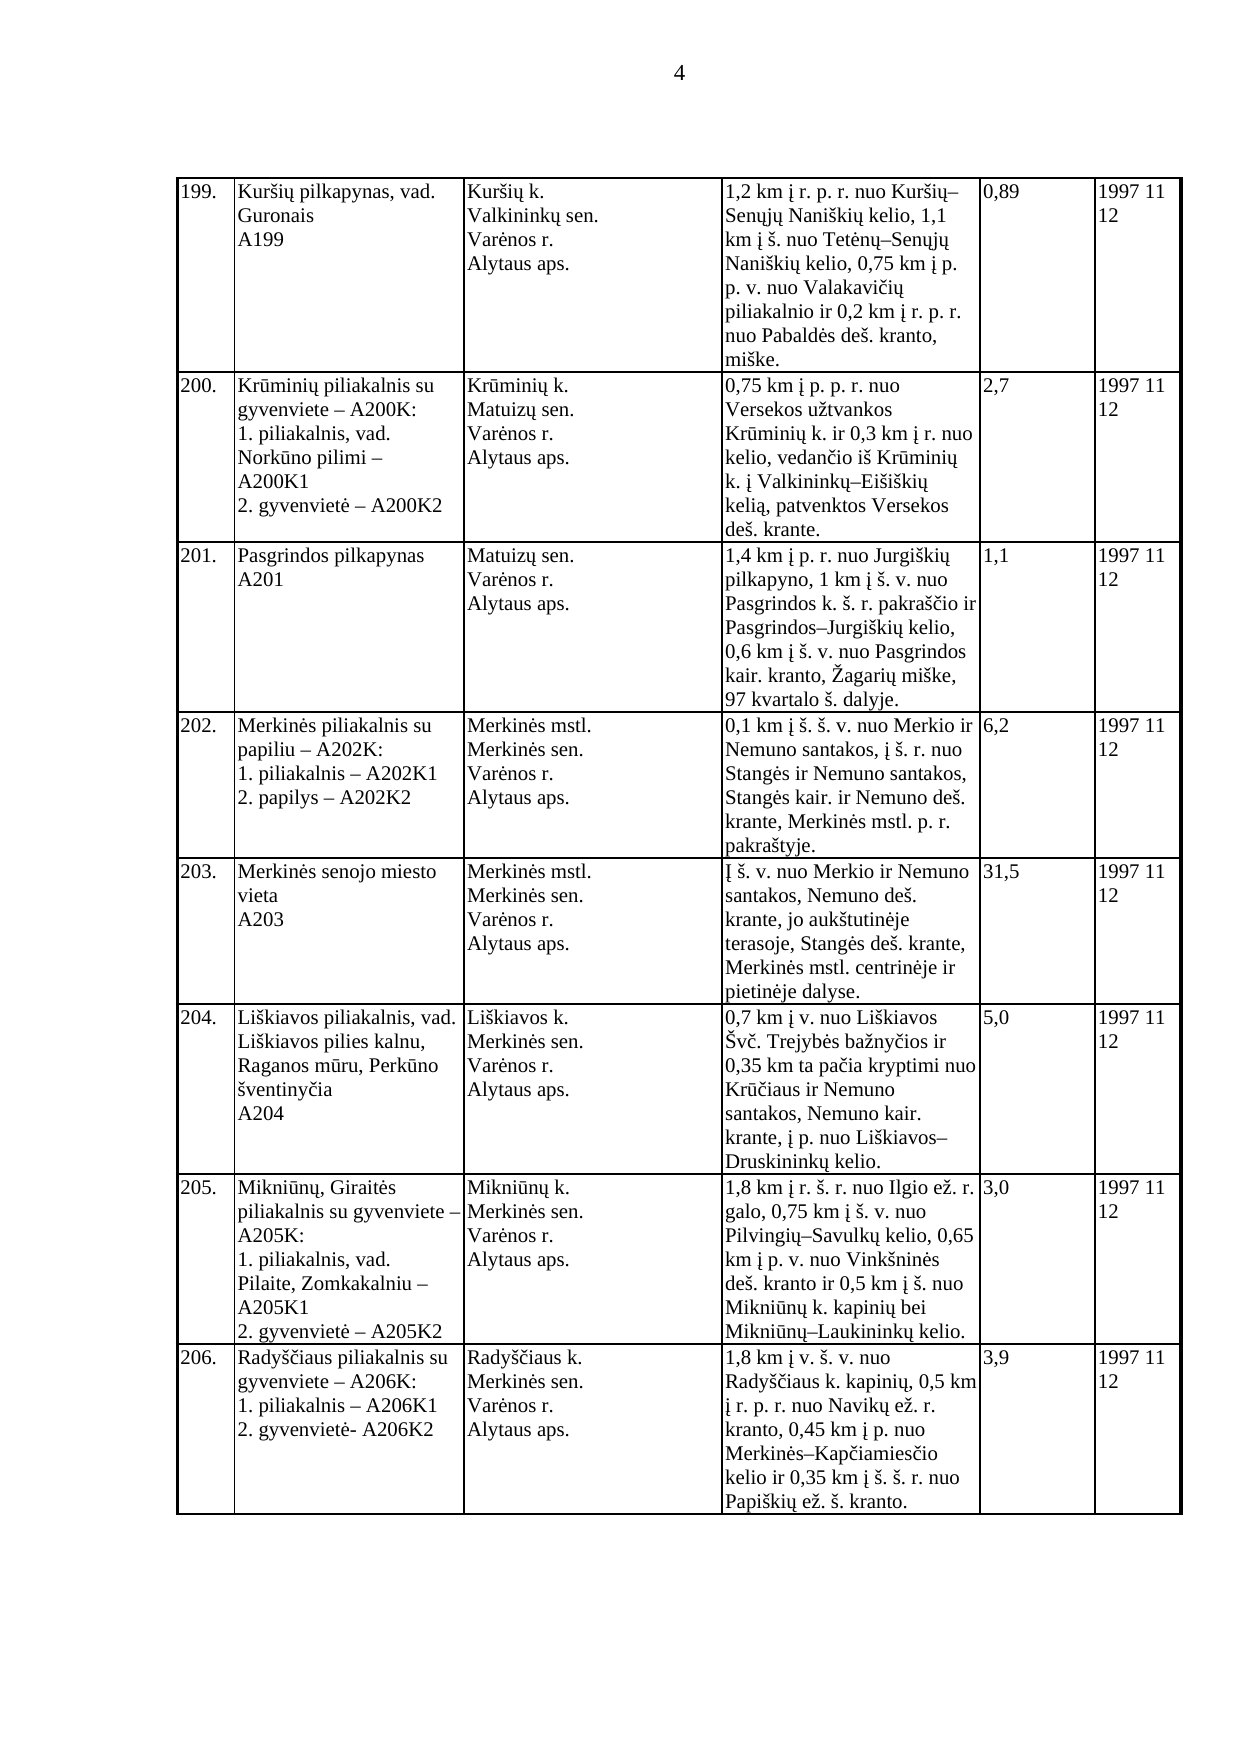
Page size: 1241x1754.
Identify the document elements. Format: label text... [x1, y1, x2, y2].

table_cell Merkinės piliakalnis su papiliu – A202K: 1. piliakalnis – A202K1 2. papilys – A202K2 [235, 713, 463, 857]
table_cell 1,8 km į r. š. r. nuo Ilgio ež. r. galo, 0,75 km į š. v. nuo Pilvingių–Savulkų kelio, 0,65 km į p. v. nuo Vinkšninės deš. kranto ir 0,5 km į š. nuo Mikniūnų k. kapinių bei Mikniūnų–Laukininkų kelio. [723, 1175, 979, 1343]
table_cell Liškiavos piliakalnis, vad. Liškiavos pilies kalnu, Raganos mūru, Perkūno šventinyčia A204 [235, 1005, 463, 1173]
table_cell 201. [179, 543, 234, 711]
table_cell 5,0 [981, 1005, 1094, 1173]
table_cell 1997 11 12 [1096, 1005, 1179, 1173]
table_cell 1997 11 12 [1096, 1345, 1179, 1513]
table_cell 0,1 km į š. š. v. nuo Merkio ir Nemuno santakos, į š. r. nuo Stangės ir Nemuno santakos, Stangės kair. ir Nemuno deš. krante, Merkinės mstl. p. r. pakraštyje. [723, 713, 979, 857]
table_cell 202. [179, 713, 234, 857]
table_cell 3,9 [981, 1345, 1094, 1513]
table_cell Radyščiaus k. Merkinės sen. Varėnos r. Alytaus aps. [465, 1345, 721, 1513]
table_cell 1,8 km į v. š. v. nuo Radyščiaus k. kapinių, 0,5 km į r. p. r. nuo Navikų ež. r. kranto, 0,45 km į p. nuo Merkinės–Kapčiamiesčio kelio ir 0,35 km į š. š. r. nuo Papiškių ež. š. kranto. [723, 1345, 979, 1513]
table_cell 1997 11 12 [1096, 1175, 1179, 1343]
table_cell Radyščiaus piliakalnis su gyvenviete – A206K: 1. piliakalnis – A206K1 2. gyvenvietė- A206K2 [235, 1345, 463, 1513]
table_cell 0,75 km į p. p. r. nuo Versekos užtvankos Krūminių k. ir 0,3 km į r. nuo kelio, vedančio iš Krūminių k. į Valkininkų–Eišiškių kelią, patvenktos Versekos deš. krante. [723, 373, 979, 541]
table_cell 1997 11 12 [1096, 859, 1179, 1003]
table_cell Merkinės senojo miesto vieta A203 [235, 859, 463, 1003]
table_cell 1997 11 12 [1096, 543, 1179, 711]
table_cell 0,7 km į v. nuo Liškiavos Švč. Trejybės bažnyčios ir 0,35 km ta pačia kryptimi nuo Krūčiaus ir Nemuno santakos, Nemuno kair. krante, į p. nuo Liškiavos–Druskininkų kelio. [723, 1005, 979, 1173]
table_cell 199. [179, 179, 234, 371]
table_cell 31,5 [981, 859, 1094, 1003]
table_cell 1997 11 12 [1096, 713, 1179, 857]
table_cell Pasgrindos pilkapynas A201 [235, 543, 463, 711]
table_cell 1,1 [981, 543, 1094, 711]
table_cell 6,2 [981, 713, 1094, 857]
table_cell Kuršių pilkapynas, vad. Guronais A199 [235, 179, 463, 371]
table_cell 1997 11 12 [1096, 373, 1179, 541]
table_cell Krūminių piliakalnis su gyvenviete – A200K: 1. piliakalnis, vad. Norkūno pilimi – A200K1 2. gyvenvietė – A200K2 [235, 373, 463, 541]
table_cell 200. [179, 373, 234, 541]
table_cell 205. [179, 1175, 234, 1343]
table_cell 203. [179, 859, 234, 1003]
table_cell 3,0 [981, 1175, 1094, 1343]
table_cell 0,89 [981, 179, 1094, 371]
table_cell Mikniūnų, Giraitės piliakalnis su gyvenviete – A205K: 1. piliakalnis, vad. Pilaite, Zomkakalniu – A205K1 2. gyvenvietė – A205K2 [235, 1175, 463, 1343]
table_cell Matuizų sen. Varėnos r. Alytaus aps. [465, 543, 721, 711]
table_cell 1997 11 12 [1096, 179, 1179, 371]
table_cell Krūminių k. Matuizų sen. Varėnos r. Alytaus aps. [465, 373, 721, 541]
table_cell 1,2 km į r. p. r. nuo Kuršių–Senųjų Naniškių kelio, 1,1 km į š. nuo Tetėnų–Senųjų Naniškių kelio, 0,75 km į p. p. v. nuo Valakavičių piliakalnio ir 0,2 km į r. p. r. nuo Pabaldės deš. kranto, miške. [723, 179, 979, 371]
table_cell 1,4 km į p. r. nuo Jurgiškių pilkapyno, 1 km į š. v. nuo Pasgrindos k. š. r. pakraščio ir Pasgrindos–Jurgiškių kelio, 0,6 km į š. v. nuo Pasgrindos kair. kranto, Žagarių miške, 97 kvartalo š. dalyje. [723, 543, 979, 711]
table_cell 2,7 [981, 373, 1094, 541]
table_cell Liškiavos k. Merkinės sen. Varėnos r. Alytaus aps. [465, 1005, 721, 1173]
table_cell 206. [179, 1345, 234, 1513]
table_cell 204. [179, 1005, 234, 1173]
table_cell Mikniūnų k. Merkinės sen. Varėnos r. Alytaus aps. [465, 1175, 721, 1343]
table_cell Kuršių k. Valkininkų sen. Varėnos r. Alytaus aps. [465, 179, 721, 371]
table_cell Į š. v. nuo Merkio ir Nemuno santakos, Nemuno deš. krante, jo aukštutinėje terasoje, Stangės deš. krante, Merkinės mstl. centrinėje ir pietinėje dalyse. [723, 859, 979, 1003]
table_cell Merkinės mstl. Merkinės sen. Varėnos r. Alytaus aps. [465, 713, 721, 857]
table_cell Merkinės mstl. Merkinės sen. Varėnos r. Alytaus aps. [465, 859, 721, 1003]
